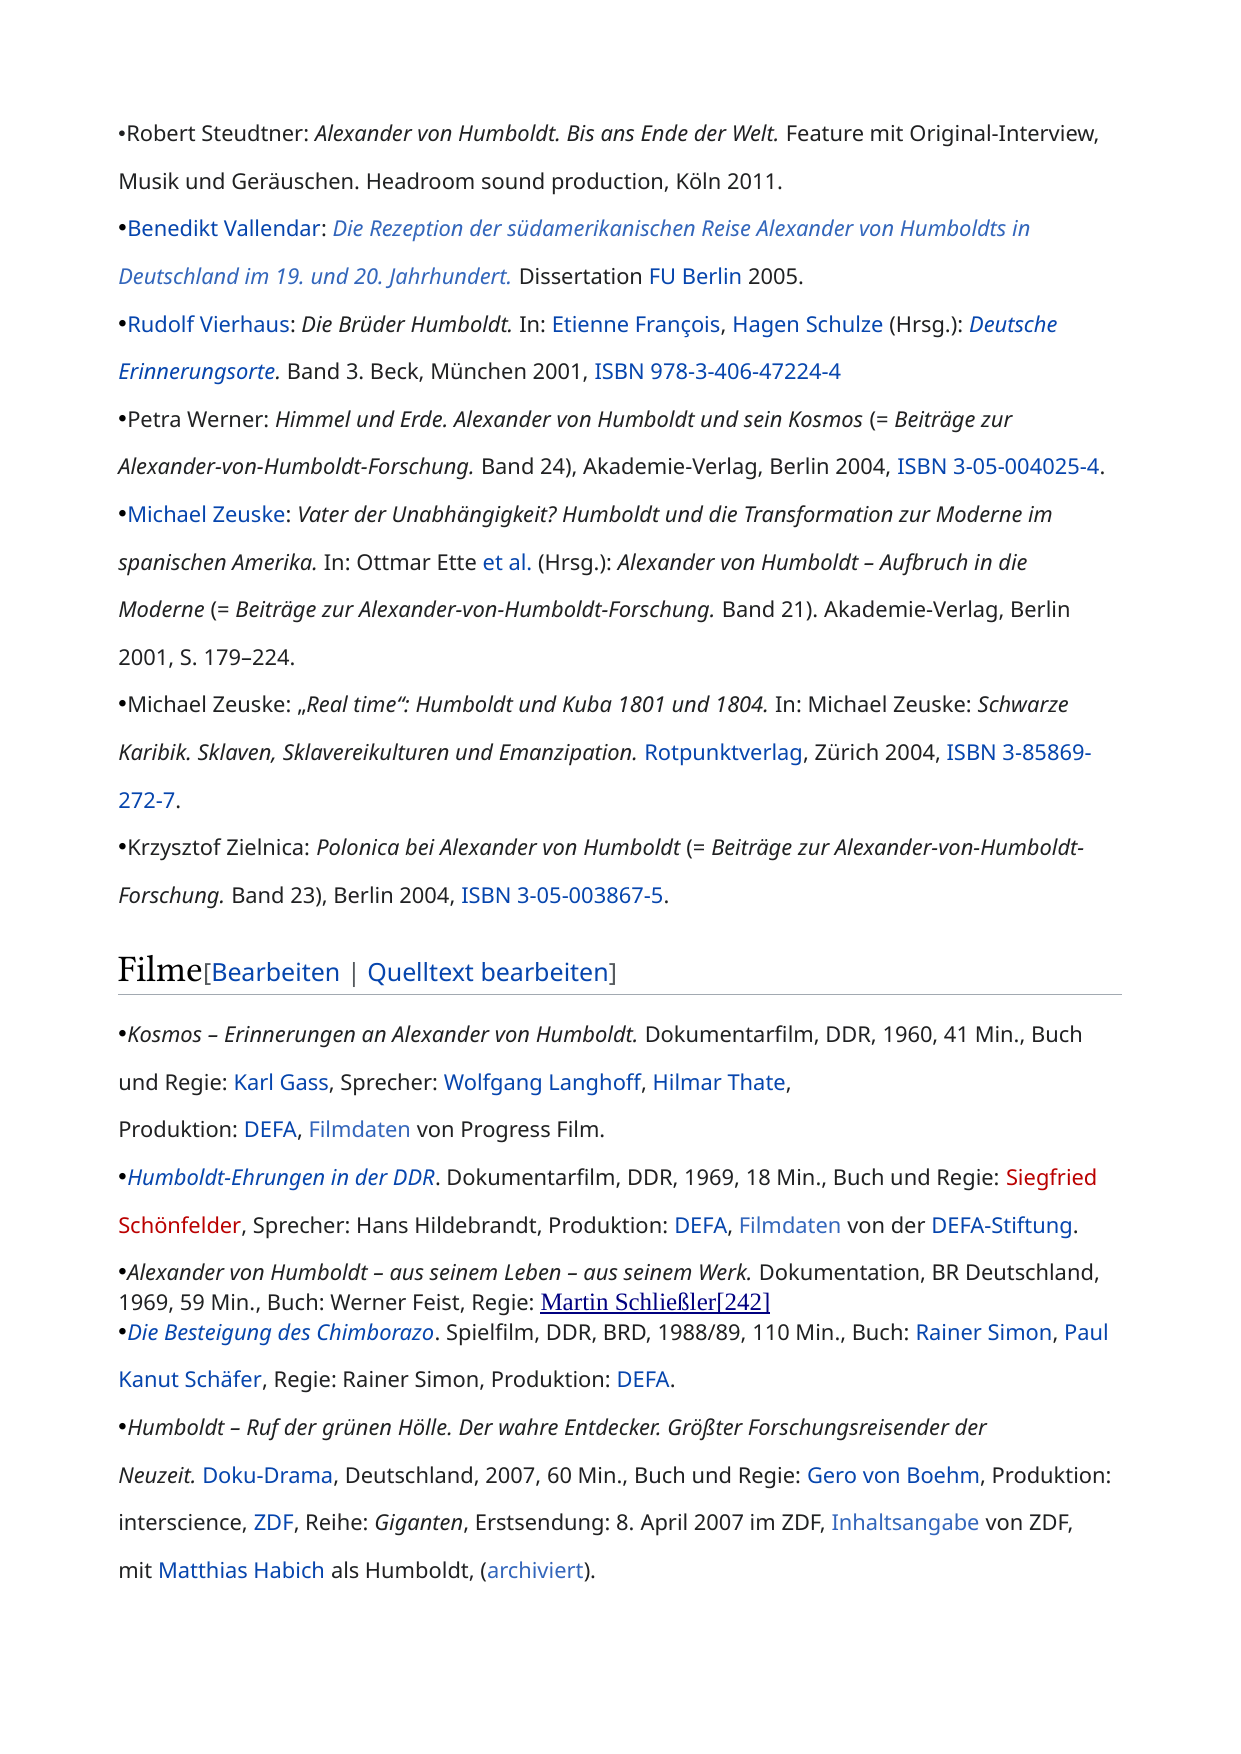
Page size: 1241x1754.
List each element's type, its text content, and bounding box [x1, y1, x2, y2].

subtitle Filme[Bearbeiten | Quelltext bearbeiten] [118, 948, 1122, 994]
list Alexander von Humboldt – aus seinem Leben – aus seinem Werk. Dokumentation, BR Deutschland, 1969, 59 Min., Buch: Werner Feist, Regie: Martin Schließler[242] [118, 1257, 1122, 1317]
list Robert Steudtner: Alexander von Humboldt. Bis ans Ende der Welt. Feature mit Original-Interview, Musik und Geräuschen. Headroom sound production, Köln 2011. [118, 118, 1122, 196]
list Humboldt-Ehrungen in der DDR. Dokumentarfilm, DDR, 1969, 18 Min., Buch und Regie: Siegfried Schönfelder, Sprecher: Hans Hildebrandt, Produktion: DEFA, Filmdaten von der DEFA-Stiftung. [118, 1162, 1122, 1239]
list Benedikt Vallendar: Die Rezeption der südamerikanischen Reise Alexander von Humboldts in Deutschland im 19. und 20. Jahrhundert. Dissertation FU Berlin 2005. [118, 213, 1122, 291]
list Michael Zeuske: Vater der Unabhängigkeit? Humboldt und die Transformation zur Moderne im spanischen Amerika. In: Ottmar Ette et al. (Hrsg.): Alexander von Humboldt – Aufbruch in die Moderne (= Beiträge zur Alexander-von-Humboldt-Forschung. Band 21). Akademie-Verlag, Berlin 2001, S. 179–224. [118, 499, 1122, 672]
list Petra Werner: Himmel und Erde. Alexander von Humboldt und sein Kosmos (= Beiträge zur Alexander-von-Humboldt-Forschung. Band 24), Akademie-Verlag, Berlin 2004, ISBN 3-05-004025-4. [118, 404, 1122, 481]
list Humboldt – Ruf der grünen Hölle. Der wahre Entdecker. Größter Forschungsreisender der Neuzeit. Doku-Drama, Deutschland, 2007, 60 Min., Buch und Regie: Gero von Boehm, Produktion: interscience, ZDF, Reihe: Giganten, Erstsendung: 8. April 2007 im ZDF, Inhaltsangabe von ZDF, mit Matthias Habich als Humboldt, (archiviert). [118, 1412, 1122, 1585]
list Die Besteigung des Chimborazo. Spielfilm, DDR, BRD, 1988/89, 110 Min., Buch: Rainer Simon, Paul Kanut Schäfer, Regie: Rainer Simon, Produktion: DEFA. [118, 1317, 1122, 1394]
list Kosmos – Erinnerungen an Alexander von Humboldt. Dokumentarfilm, DDR, 1960, 41 Min., Buch und Regie: Karl Gass, Sprecher: Wolfgang Langhoff, Hilmar Thate, Produktion: DEFA, Filmdaten von Progress Film. [118, 1019, 1122, 1144]
list Michael Zeuske: „Real time“: Humboldt und Kuba 1801 und 1804. In: Michael Zeuske: Schwarze Karibik. Sklaven, Sklavereikulturen und Emanzipation. Rotpunktverlag, Zürich 2004, ISBN 3-85869-272-7. [118, 689, 1122, 814]
list Rudolf Vierhaus: Die Brüder Humboldt. In: Etienne François, Hagen Schulze (Hrsg.): Deutsche Erinnerungsorte. Band 3. Beck, München 2001, ISBN 978-3-406-47224-4 [118, 308, 1122, 386]
list Krzysztof Zielnica: Polonica bei Alexander von Humboldt (= Beiträge zur Alexander-von-Humboldt-Forschung. Band 23), Berlin 2004, ISBN 3-05-003867-5. [118, 832, 1122, 909]
